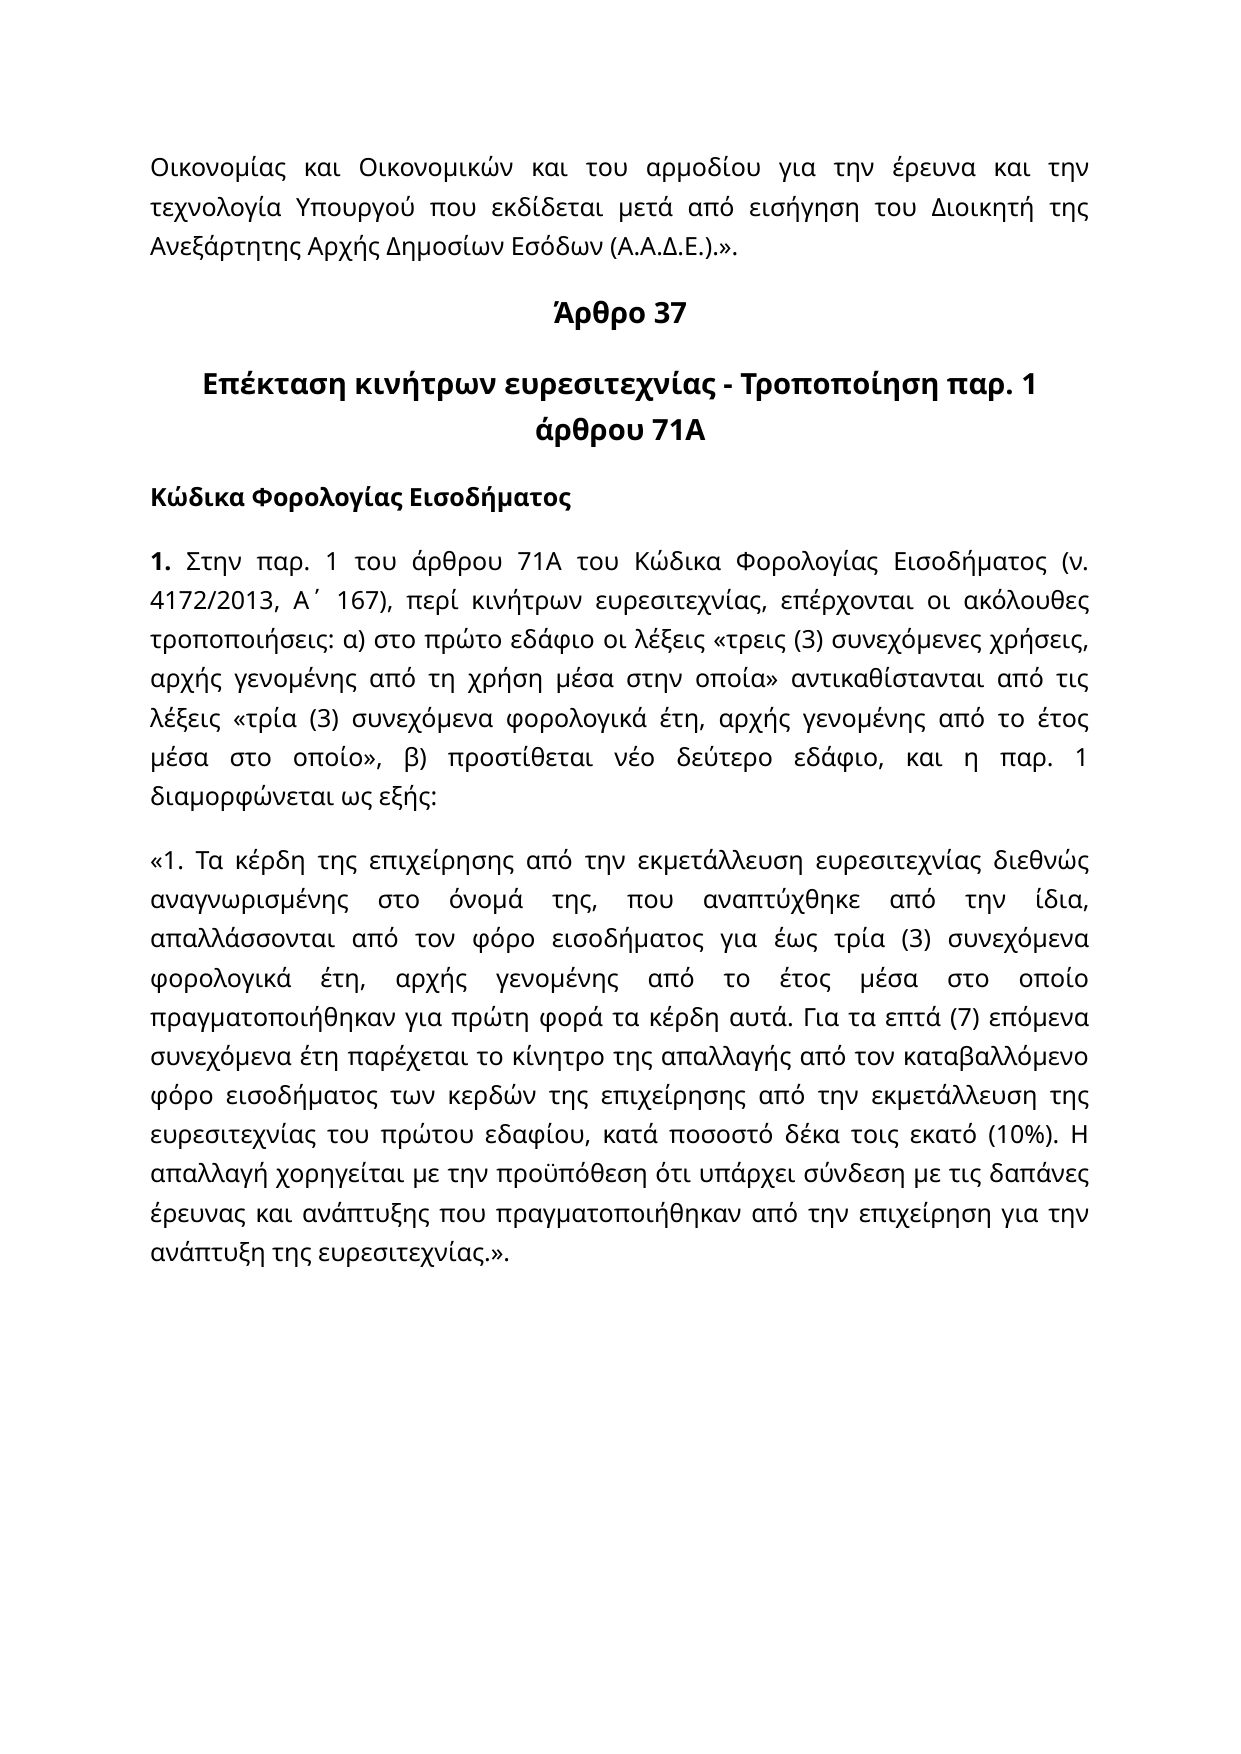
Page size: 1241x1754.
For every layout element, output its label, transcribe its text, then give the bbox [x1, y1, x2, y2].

text «1. Τα κέρδη της επιχείρησης από την εκμετάλλευση ευρεσιτεχνίας διεθνώς αναγνωρισμένης στο όνομά της, που αναπτύχθηκε από την ίδια, απαλλάσσονται από τον φόρο εισοδήματος για έως τρία (3) συνεχόμενα φορολογικά έτη, αρχής γενομένης από το έτος μέσα στο οποίο πραγματοποιήθηκαν για πρώτη φορά τα κέρδη αυτά. Για τα επτά (7) επόμενα συνεχόμενα έτη παρέχεται το κίνητρο της απαλλαγής από τον καταβαλλόμενο φόρο εισοδήματος των κερδών της επιχείρησης από την εκμετάλλευση της ευρεσιτεχνίας του πρώτου εδαφίου, κατά ποσοστό δέκα τοις εκατό (10%). Η απαλλαγή χορηγείται με την προϋπόθεση ότι υπάρχει σύνδεση με τις δαπάνες έρευνας και ανάπτυξης που πραγματοποιήθηκαν από την επιχείρηση για την ανάπτυξη της ευρεσιτεχνίας.». [150, 843, 1090, 1268]
text 1. Στην παρ. 1 του άρθρου 71Α του Κώδικα Φορολογίας Εισοδήματος (ν. 4172/2013, Α΄ 167), περί κινήτρων ευρεσιτεχνίας, επέρχονται οι ακόλουθες τροποποιήσεις: α) στο πρώτο εδάφιο οι λέξεις «τρεις (3) συνεχόμενες χρήσεις, αρχής γενομένης από τη χρήση μέσα στην οποία» αντικαθίστανται από τις λέξεις «τρία (3) συνεχόμενα φορολογικά έτη, αρχής γενομένης από το έτος μέσα στο οποίο», β) προστίθεται νέο δεύτερο εδάφιο, και η παρ. 1 διαμορφώνεται ως εξής: [150, 543, 1090, 813]
subtitle Άρθρο 37 [150, 292, 1090, 332]
subtitle Επέκταση κινήτρων ευρεσιτεχνίας - Τροποποίηση παρ. 1 άρθρου 71Α [150, 363, 1090, 448]
text Κώδικα Φορολογίας Εισοδήματος [150, 479, 1090, 513]
text Οικονομίας και Οικονομικών και του αρμοδίου για την έρευνα και την τεχνολογία Υπουργού που εκδίδεται μετά από εισήγηση του Διοικητή της Ανεξάρτητης Αρχής Δημοσίων Εσόδων (Α.Α.Δ.Ε.).». [150, 150, 1090, 262]
